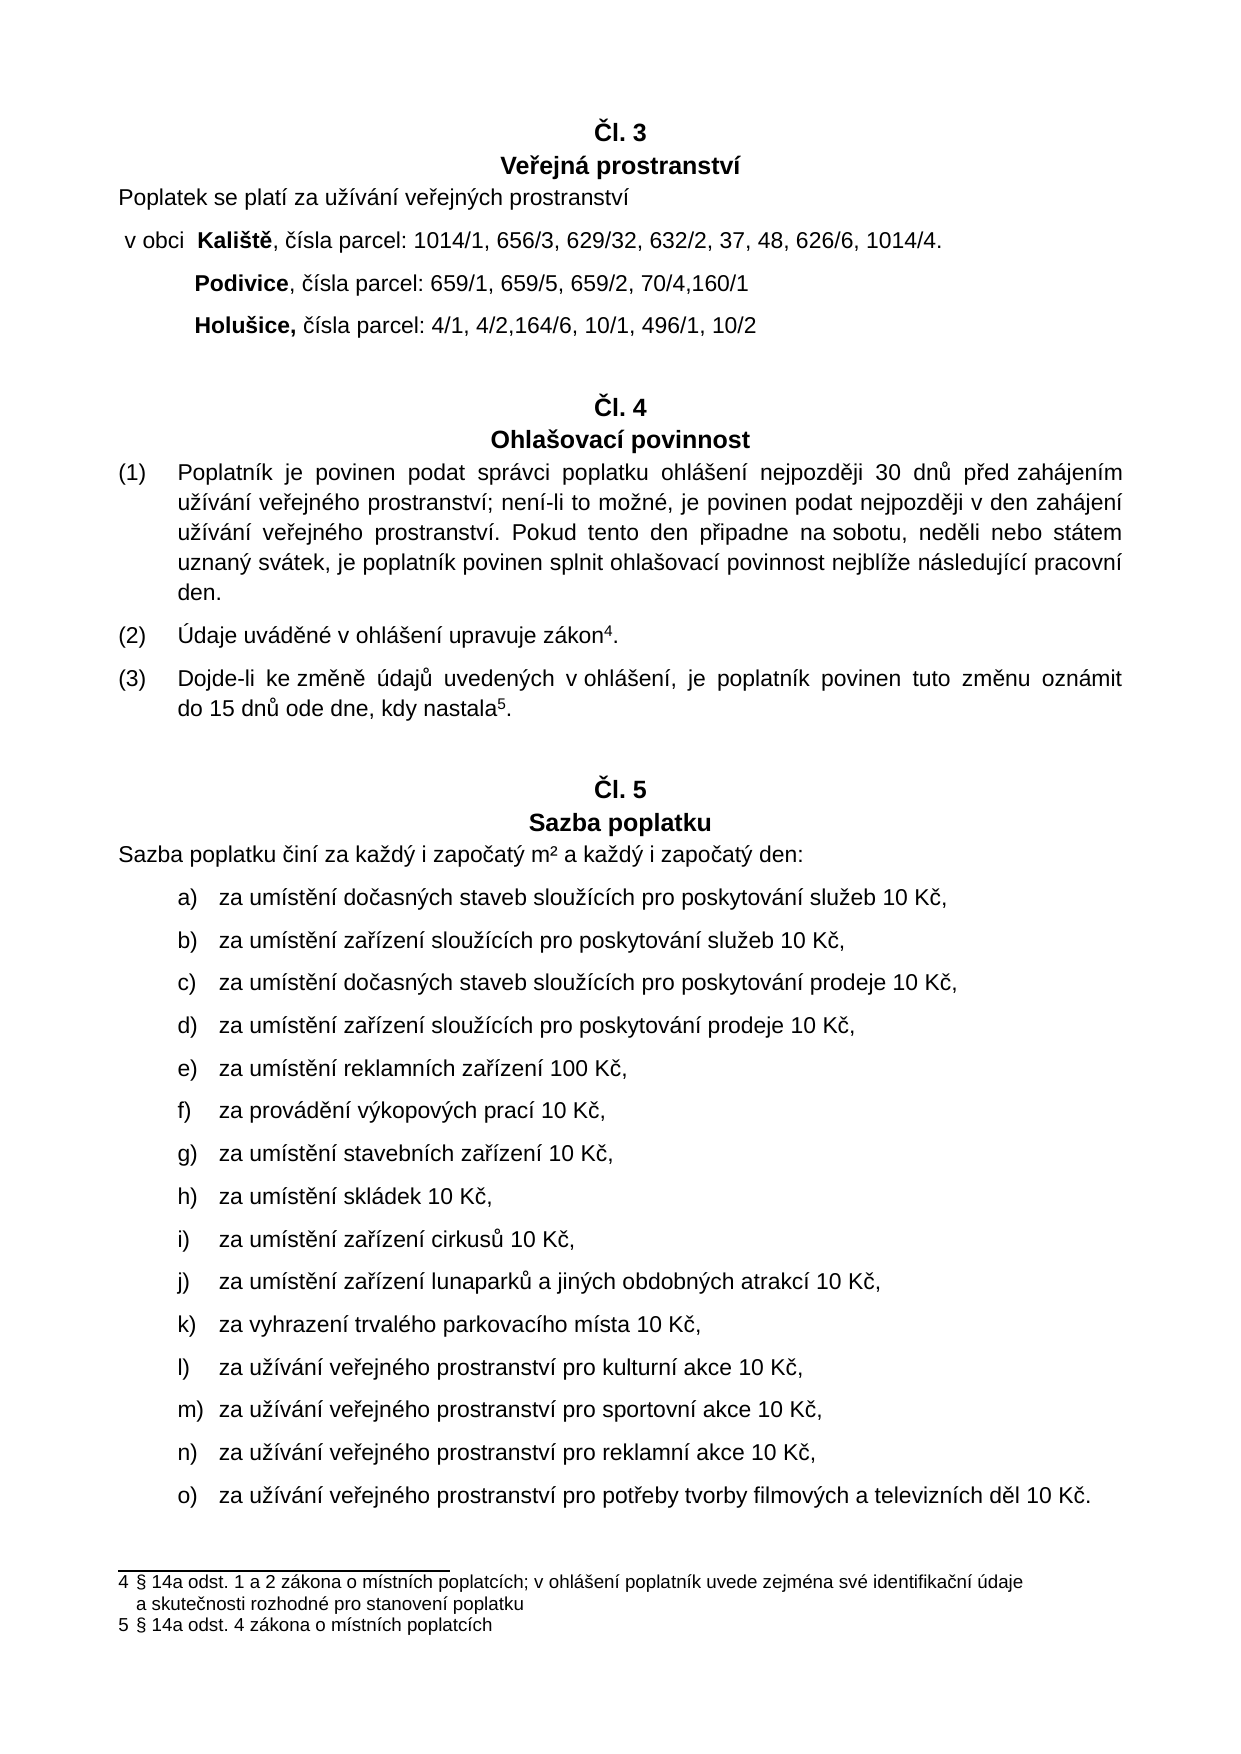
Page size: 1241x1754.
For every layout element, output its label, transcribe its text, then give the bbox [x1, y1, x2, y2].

list Údaje uváděné v ohlášení upravuje zákon. [118, 622, 1122, 648]
text Poplatek se platí za užívání veřejných prostranství [118, 184, 1122, 211]
list za užívání veřejného prostranství pro kulturní akce 10 Kč, [177, 1354, 1122, 1380]
subtitle Čl. 3 Veřejná prostranství [118, 118, 1122, 180]
list za umístění zařízení cirkusů 10 Kč, [177, 1226, 1122, 1252]
list za umístění zařízení sloužících pro poskytování služeb 10 Kč, [177, 927, 1122, 953]
subtitle Čl. 4 Ohlašovací povinnost [118, 392, 1122, 454]
list za umístění zařízení lunaparků a jiných obdobných atrakcí 10 Kč, [177, 1268, 1122, 1295]
list za umístění dočasných staveb sloužících pro poskytování služeb 10 Kč, [177, 884, 1122, 910]
list za umístění dočasných staveb sloužících pro poskytování prodeje 10 Kč, [177, 969, 1122, 996]
text Holušice, čísla parcel: 4/1, 4/2,164/6, 10/1, 496/1, 10/2 [118, 312, 1122, 339]
list § 14a odst. 4 zákona o místních poplatcích [118, 1614, 1122, 1635]
list § 14a odst. 1 a 2 zákona o místních poplatcích; v ohlášení poplatník uvede zejména své identifikační údaje a skutečnosti rozhodné pro stanovení poplatku [118, 1571, 1122, 1614]
list za vyhrazení trvalého parkovacího místa 10 Kč, [177, 1311, 1122, 1337]
list za umístění reklamních zařízení 100 Kč, [177, 1055, 1122, 1081]
list za užívání veřejného prostranství pro reklamní akce 10 Kč, [177, 1439, 1122, 1466]
text v obci Kaliště, čísla parcel: 1014/1, 656/3, 629/32, 632/2, 37, 48, 626/6, 1014/4. [118, 227, 1122, 253]
list za užívání veřejného prostranství pro sportovní akce 10 Kč, [177, 1396, 1122, 1423]
list za provádění výkopových prací 10 Kč, [177, 1097, 1122, 1124]
list Poplatník je povinen podat správci poplatku ohlášení nejpozději 30 dnů před zahájením užívání veřejného prostranství; není-li to možné, je povinen podat nejpozději v den zahájení užívání veřejného prostranství. Pokud tento den připadne na sobotu, neděli nebo státem uznaný svátek, je poplatník povinen splnit ohlašovací povinnost nejblíže následující pracovní den. [118, 458, 1122, 606]
list za umístění zařízení sloužících pro poskytování prodeje 10 Kč, [177, 1012, 1122, 1038]
subtitle Čl. 5 Sazba poplatku [118, 775, 1122, 837]
list za umístění skládek 10 Kč, [177, 1183, 1122, 1209]
list za umístění stavebních zařízení 10 Kč, [177, 1140, 1122, 1167]
list za užívání veřejného prostranství pro potřeby tvorby filmových a televizních děl 10 Kč. [177, 1482, 1122, 1508]
text Sazba poplatku činí za každý i započatý m² a každý i započatý den: [118, 841, 1122, 868]
text Podivice, čísla parcel: 659/1, 659/5, 659/2, 70/4,160/1 [118, 269, 1122, 296]
list Dojde-li ke změně údajů uvedených v ohlášení, je poplatník povinen tuto změnu oznámit do 15 dnů ode dne, kdy nastala. [118, 665, 1122, 721]
